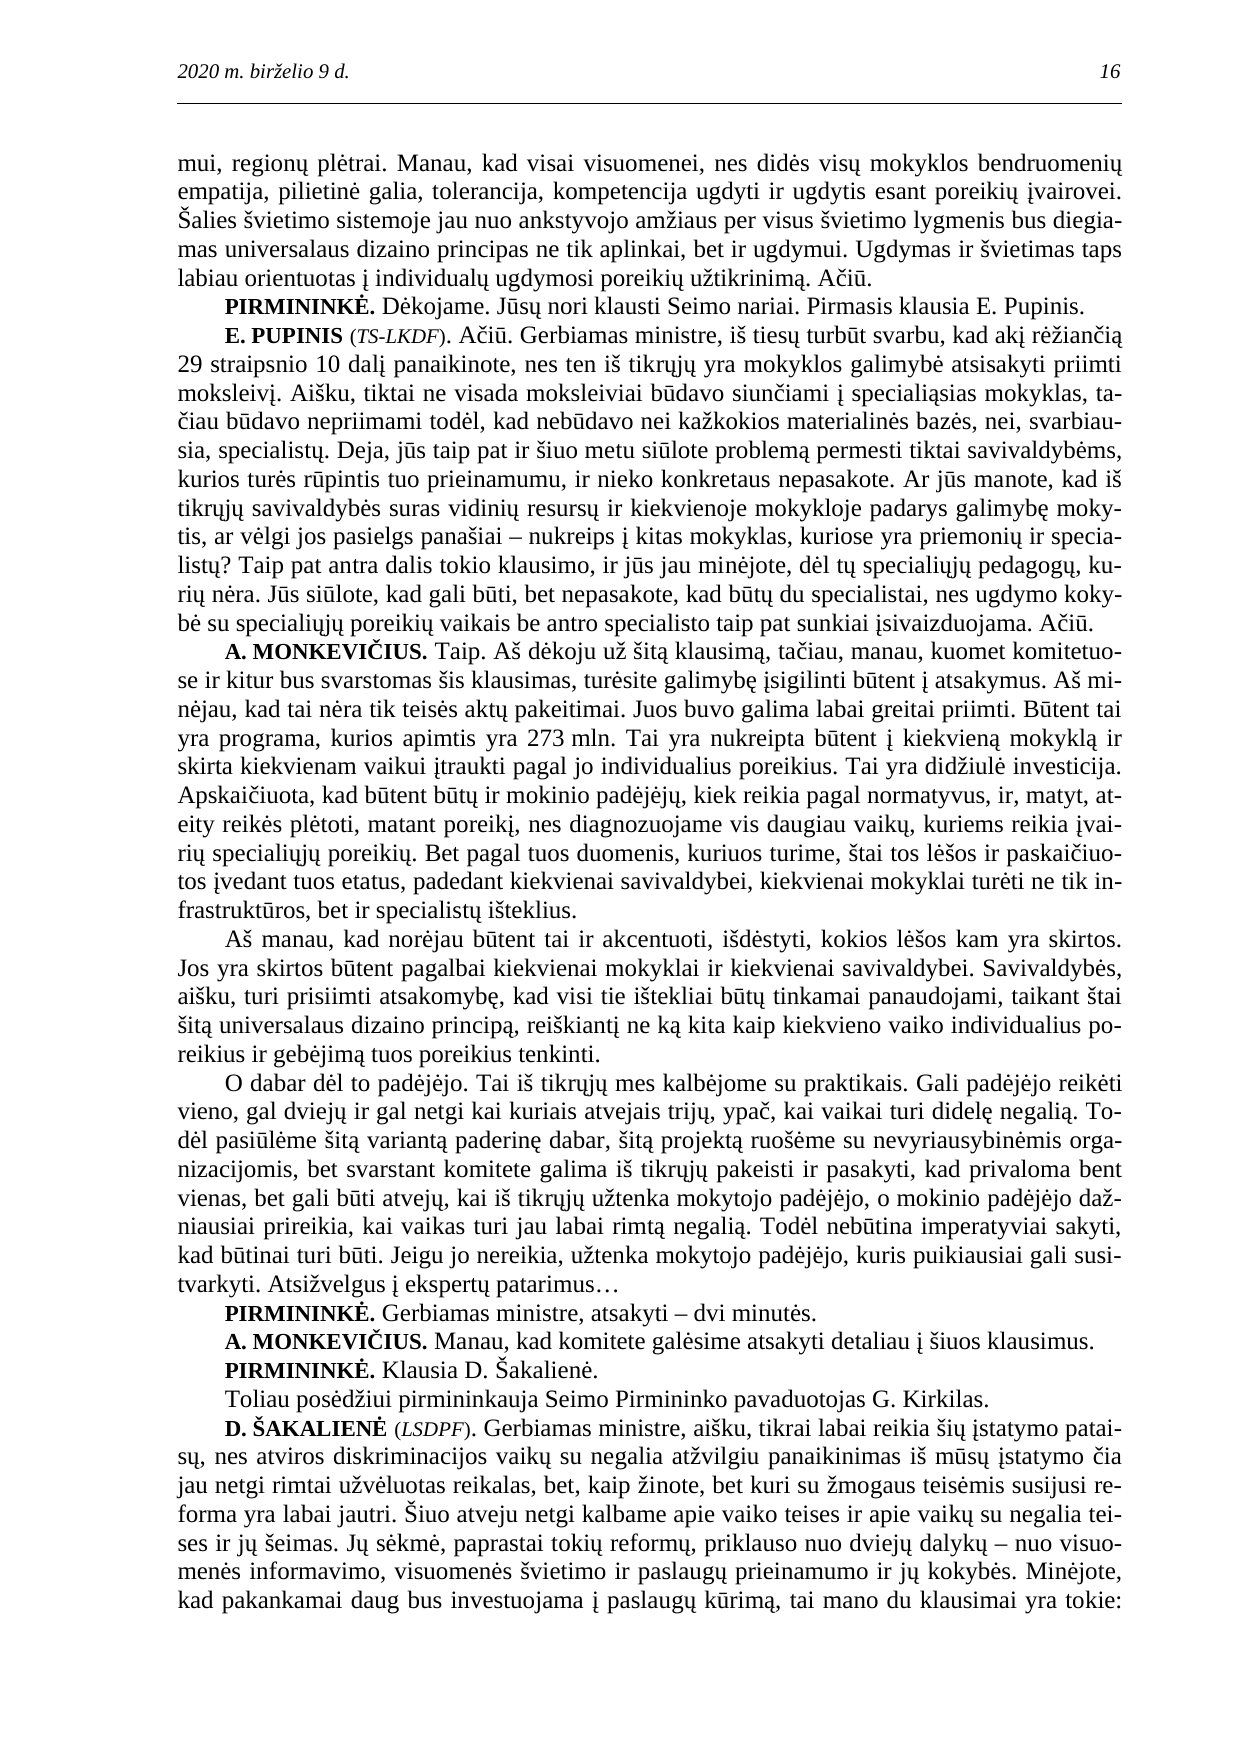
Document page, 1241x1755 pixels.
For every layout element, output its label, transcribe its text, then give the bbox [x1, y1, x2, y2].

text O da­bar dėl to pa­dė­jė­jo. Tai iš tik­rų­jų mes kal­bė­jo­me su prak­ti­kais. Ga­li pa­dė­jė­jo rei­kė­ti vie­no, gal dvie­jų ir gal net­gi kai ku­riais at­ve­jais tri­jų, ypač, kai vai­kai tu­ri di­de­lę ne­ga­lią. To­dėl pa­siū­lė­me ši­tą va­rian­tą pa­de­ri­nę da­bar, ši­tą pro­jek­tą ruo­šė­me su ne­vy­riau­sy­bi­nė­mis or­ga­ni­za­ci­jo­mis, bet svars­tant ko­mi­te­te ga­li­ma iš tik­rų­jų pa­keis­ti ir pa­sa­ky­ti, kad pri­va­lo­ma bent vie­nas, bet ga­li bū­ti at­ve­jų, kai iš tik­rų­jų už­ten­ka mo­ky­to­jo pa­dė­jė­jo, o mo­ki­nio pa­dė­jė­jo daž­niau­siai pri­rei­kia, kai vai­kas tu­ri jau la­bai rim­tą ne­ga­lią. To­dėl ne­bū­ti­na im­pe­ra­ty­viai sa­ky­ti, kad bū­ti­nai tu­ri bū­ti. Jei­gu jo ne­rei­kia, už­ten­ka mo­ky­to­jo pa­dė­jė­jo, ku­ris pui­kiau­siai ga­li su­si­tvar­ky­ti. At­si­žvel­gus į eks­per­tų pa­ta­ri­mus… [177, 1068, 1122, 1298]
text To­liau po­sė­džiui pir­mi­nin­kau­ja Sei­mo Pir­mi­nin­ko pa­va­duo­to­jas G. Kir­ki­las. [177, 1384, 1122, 1413]
text E. PUPINIS (TS-LKDF). Ačiū. Ger­bia­mas mi­nist­re, iš tie­sų tur­būt svar­bu, kad akį rė­žian­čią 29 straips­nio 10 da­lį pa­nai­ki­no­te, nes ten iš tik­rų­jų yra mo­kyk­los ga­li­my­bė at­si­sa­ky­ti pri­im­ti moks­lei­vį. Aiš­ku, tik­tai ne vi­sa­da moks­lei­viai bū­da­vo siun­čia­mi į spe­cia­li­ą­sias mo­kyk­las, ta­čiau bū­da­vo ne­pri­ima­mi to­dėl, kad ne­bū­da­vo nei kaž­ko­kios ma­te­ria­li­nės ba­zės, nei, svar­biau­sia, spe­cia­lis­tų. De­ja, jūs taip pat ir šiuo me­tu siū­lo­te pro­ble­mą per­mes­ti tik­tai sa­vi­val­dy­bėms, ku­rios tu­rės rū­pin­tis tuo pri­ei­na­mu­mu, ir nie­ko kon­kre­taus ne­pa­sa­ko­te. Ar jūs ma­no­te, kad iš tik­rų­jų sa­vi­val­dy­bės su­ras vi­di­nių re­sur­sų ir kiek­vie­no­je mo­kyk­lo­je pa­da­rys ga­li­my­bę mo­ky­tis, ar vėl­gi jos pa­si­elgs pa­na­šiai – nu­kreips į ki­tas mo­kyk­las, ku­rio­se yra prie­mo­nių ir spe­cia­lis­tų? Taip pat an­tra da­lis to­kio klau­si­mo, ir jūs jau mi­nė­jo­te, dėl tų spe­cia­lių­jų pe­da­gogų, ku­rių nė­ra. Jūs siū­lo­te, kad ga­li bū­ti, bet ne­pa­sa­ko­te, kad bū­tų du spe­cia­lis­tai, nes ug­dymo ko­ky­bė su spe­cia­lių­jų po­rei­kių vai­kais be an­tro spe­cia­lis­to taip pat sun­kiai įsi­vaiz­duo­ja­ma. Ačiū. [177, 320, 1122, 636]
text PIRMININKĖ. Klau­sia D. Ša­ka­lie­nė. [177, 1355, 1122, 1384]
text A. MONKEVIČIUS. Ma­nau, kad ko­mi­te­te ga­lė­si­me at­sa­ky­ti de­ta­liau į šiuos klau­si­mus. [177, 1326, 1122, 1355]
text PIRMININKĖ. Ger­bia­mas mi­nist­re, at­sa­ky­ti – dvi mi­nu­tės. [177, 1298, 1122, 1326]
text D. ŠAKALIENĖ (LSDPF). Ger­bia­mas mi­nist­re, aiš­ku, tik­rai la­bai rei­kia šių įsta­ty­mo pa­tai­sų, nes at­vi­ros dis­kri­mi­na­ci­jos vai­kų su ne­ga­lia at­žvil­giu pa­nai­ki­ni­mas iš mū­sų įsta­ty­mo čia jau net­gi rim­tai už­vė­luo­tas rei­ka­las, bet, kaip ži­no­te, bet ku­ri su žmo­gaus tei­sė­mis su­si­ju­si re­for­ma yra la­bai jaut­ri. Šiuo at­ve­ju net­gi kal­ba­me apie vai­ko tei­ses ir apie vai­kų su ne­ga­lia tei­ses ir jų šei­mas. Jų sėk­mė, pa­pras­tai to­kių re­for­mų, pri­klau­so nuo dvie­jų da­ly­kų – nuo vi­suo­me­nės in­for­ma­vi­mo, vi­suo­me­nės švie­ti­mo ir pa­slau­gų pri­ei­na­mu­mo ir jų ko­ky­bės. Mi­nė­jo­te, kad pa­kan­ka­mai daug bus in­ves­tuo­ja­ma į pa­slau­gų kū­ri­mą, tai ma­no du klau­si­mai yra to­kie: [177, 1413, 1122, 1614]
text PIRMININKĖ. Dė­ko­ja­me. Jū­sų no­ri klaus­ti Sei­mo na­riai. Pir­ma­sis klau­sia E. Pu­pi­nis. [177, 291, 1122, 320]
text Aš ma­nau, kad no­rė­jau bū­tent tai ir ak­cen­tuo­ti, iš­dės­ty­ti, ko­kios lė­šos kam yra skir­tos. Jos yra skir­tos bū­tent pa­gal­bai kiek­vie­nai mo­kyk­lai ir kiek­vie­nai sa­vi­val­dy­bei. Sa­vi­val­dy­bės, aiš­ku, tu­ri pri­si­im­ti at­sa­ko­my­bę, kad vi­si tie iš­tek­liai bū­tų tin­ka­mai pa­nau­do­ja­mi, tai­kant štai ši­tą uni­ver­sa­laus di­zai­no prin­ci­pą, reiš­kian­tį ne ką ki­ta kaip kiek­vie­no vai­ko in­di­vi­du­a­lius po­rei­kius ir ge­bė­ji­mą tuos po­rei­kius ten­kin­ti. [177, 924, 1122, 1068]
text mui, re­gio­nų plėt­rai. Ma­nau, kad vi­sai vi­suo­me­nei, nes di­dės vi­sų mo­kyk­los ben­druo­me­nių em­pa­ti­ja, pi­lie­ti­nė ga­lia, to­le­ran­ci­ja, kom­pe­ten­ci­ja ug­dy­ti ir ug­dy­tis esant po­rei­kių įvai­ro­vei. Ša­lies švie­ti­mo sis­te­mo­je jau nuo anks­ty­vo­jo am­žiaus per vi­sus švie­ti­mo lyg­me­nis bus die­gia­mas uni­ver­sa­laus di­zai­no prin­ci­pas ne tik ap­lin­kai, bet ir ug­dy­mui. Ug­dy­mas ir švie­ti­mas taps la­biau orien­tuo­tas į in­di­vi­du­a­lų ug­dy­mo­si po­rei­kių už­tik­ri­ni­mą. Ačiū. [177, 148, 1122, 291]
text A. MONKEVIČIUS. Taip. Aš dė­ko­ju už ši­tą klau­si­mą, ta­čiau, ma­nau, kuo­met ko­mi­te­tuo­se ir ki­tur bus svars­to­mas šis klau­si­mas, tu­rė­si­te ga­li­my­bę įsi­gi­lin­ti bū­tent į at­sa­ky­mus. Aš mi­nė­jau, kad tai nė­ra tik tei­sės ak­tų pa­kei­ti­mai. Juos bu­vo ga­li­ma la­bai grei­tai pri­im­ti. Bū­tent tai yra pro­gra­ma, ku­rios ap­im­tis yra 273 mln. Tai yra nu­kreip­ta bū­tent į kiek­vie­ną mo­kyk­lą ir skir­ta kiek­vie­nam vai­kui įtrauk­ti pa­gal jo in­di­vi­du­a­lius po­rei­kius. Tai yra di­džiu­lė in­ves­ti­ci­ja. Ap­skai­čiuo­ta, kad bū­tent bū­tų ir mo­ki­nio pa­dė­jė­jų, kiek rei­kia pa­gal nor­ma­ty­vus, ir, ma­tyt, at­ei­ty rei­kės plė­to­ti, ma­tant po­rei­kį, nes diag­no­zuo­ja­me vis dau­giau vai­kų, ku­riems rei­kia įvai­rių spe­cia­lių­jų po­rei­kių. Bet pa­gal tuos duo­me­nis, ku­riuos tu­ri­me, štai tos lė­šos ir pa­skai­čiuo­tos įve­dant tuos eta­tus, pa­de­dant kiek­vie­nai sa­vi­val­dy­bei, kiek­vie­nai mo­kyk­lai tu­rė­ti ne tik in­fra­struk­tū­ros, bet ir spe­cia­lis­tų iš­tek­lius. [177, 636, 1122, 924]
